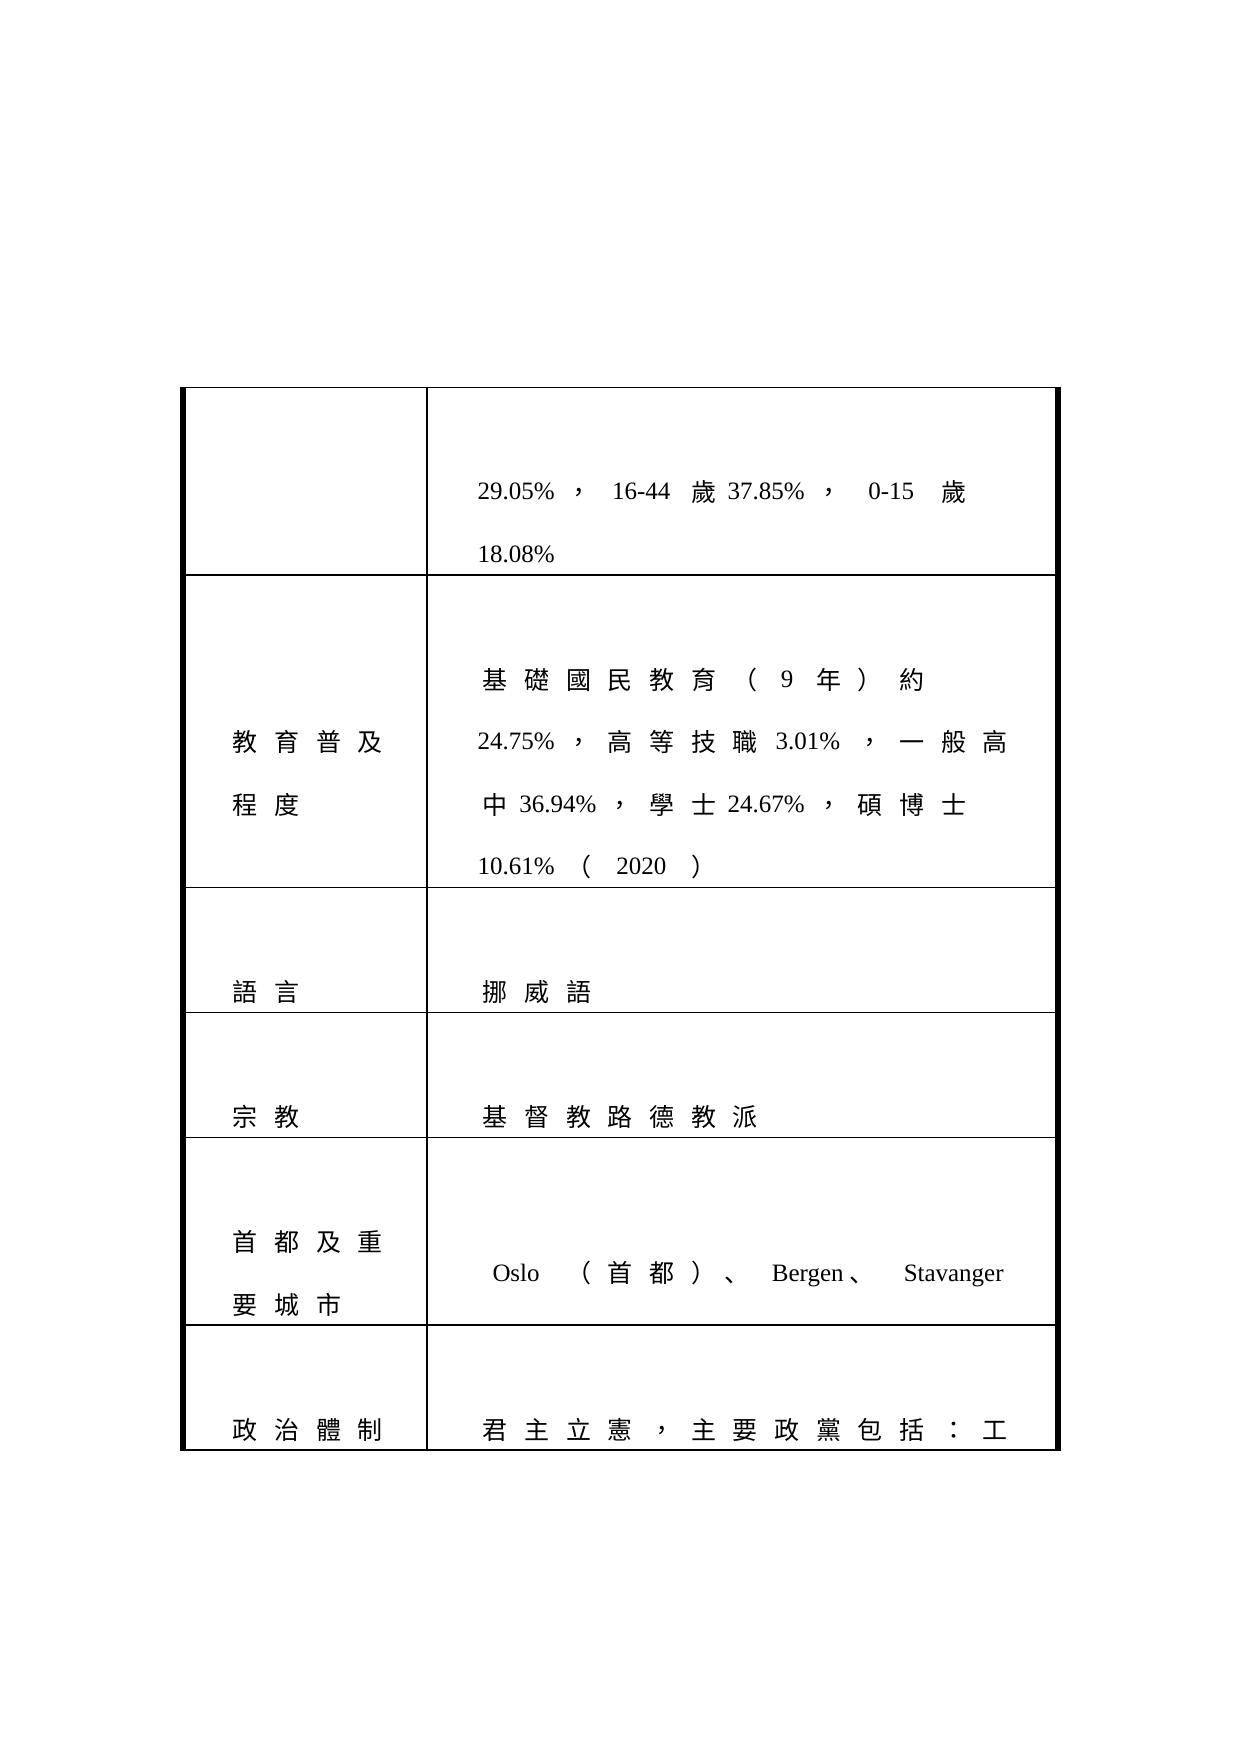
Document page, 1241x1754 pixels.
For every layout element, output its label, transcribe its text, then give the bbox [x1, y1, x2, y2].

table_cell 基礎國民教育（9年）約24.75%，高等技職3.01%，一般高中36.94%，學士24.67%，碩博士10.61%（2020） [428, 576, 1055, 887]
table_cell 君主立憲，主要政黨包括：工 [428, 1326, 1055, 1449]
table_cell 政治體制 [186, 1326, 426, 1449]
table_cell 29.05%，16-44歲37.85%，0-15歲18.08% [428, 388, 1055, 574]
table_cell 教育普及程度 [186, 576, 426, 887]
table_cell [186, 388, 426, 574]
table_cell 語言 [186, 888, 426, 1012]
table_cell 挪威語 [428, 888, 1055, 1012]
table_cell 宗教 [186, 1013, 426, 1137]
table_cell Oslo（首都）、Bergen、Stavanger [428, 1138, 1055, 1324]
table_cell 基督教路德教派 [428, 1013, 1055, 1137]
table_cell 首都及重要城市 [186, 1138, 426, 1324]
